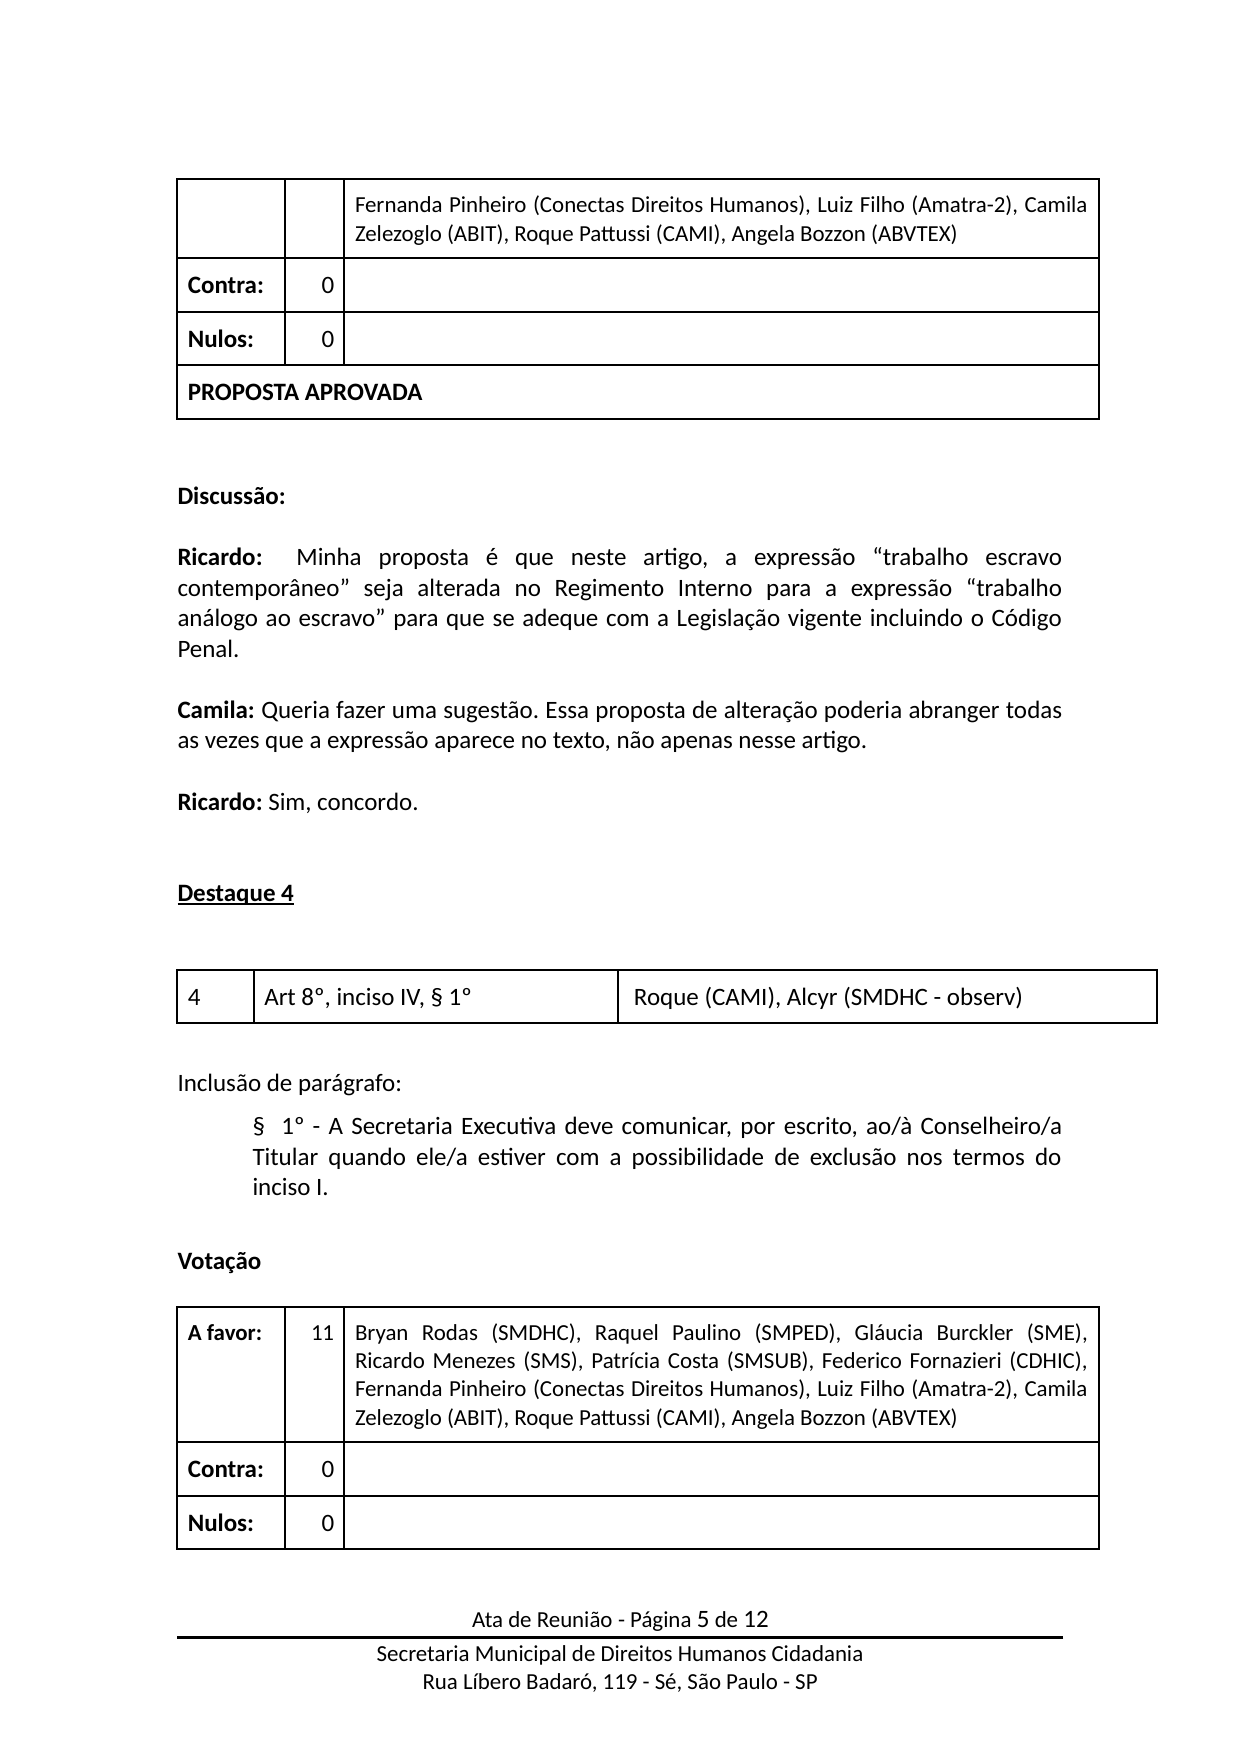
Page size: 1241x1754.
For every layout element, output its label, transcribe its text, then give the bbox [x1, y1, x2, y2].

table_cell Contra: [178, 259, 284, 311]
table_cell 0 [286, 313, 343, 364]
table_cell Nulos: [178, 313, 284, 364]
table_cell [345, 1443, 1098, 1494]
table_header Roque (CAMI), Alcyr (SMDHC - observ) [619, 971, 1156, 1022]
table_header [178, 180, 284, 257]
table_header [286, 180, 343, 257]
table_cell 0 [286, 1497, 343, 1548]
table_header 4 [178, 971, 253, 1022]
table_cell 0 [286, 1443, 343, 1494]
table_header A favor: [178, 1308, 284, 1441]
table_header Fernanda Pinheiro (Conectas Direitos Humanos), Luiz Filho (Amatra-2), Camila Zelezoglo (ABIT), Roque Pattussi (CAMI), Angela Bozzon (ABVTEX) [345, 180, 1098, 257]
text § 1º - A Secretaria Executiva deve comunicar, por escrito, ao/à Conselheiro/a Titular quando ele/a estiver com a possibilidade de exclusão nos termos do inciso I. [252, 1110, 1063, 1202]
table_cell [345, 259, 1098, 311]
table_cell Contra: [178, 1443, 284, 1494]
table_cell [345, 1497, 1098, 1548]
table_header Bryan Rodas (SMDHC), Raquel Paulino (SMPED), Gláucia Burckler (SME), Ricardo Menezes (SMS), Patrícia Costa (SMSUB), Federico Fornazieri (CDHIC), Fernanda Pinheiro (Conectas Direitos Humanos), Luiz Filho (Amatra-2), Camila Zelezoglo (ABIT), Roque Pattussi (CAMI), Angela Bozzon (ABVTEX) [345, 1308, 1098, 1441]
text Destaque 4 [177, 877, 1063, 908]
text Ricardo: Minha proposta é que neste artigo, a expressão “trabalho escravo contemporâneo” seja alterada no Regimento Interno para a expressão “trabalho análogo ao escravo” para que se adeque com a Legislação vigente incluindo o Código Penal. [177, 542, 1063, 664]
text Votação [177, 1245, 1063, 1276]
table_cell Nulos: [178, 1497, 284, 1548]
text Ricardo: Sim, concordo. [177, 786, 1063, 816]
text Camila: Queria fazer uma sugestão. Essa proposta de alteração poderia abranger todas as vezes que a expressão aparece no texto, não apenas nesse artigo. [177, 694, 1063, 755]
table_cell [345, 313, 1098, 364]
table_header Art 8º, inciso IV, § 1º [255, 971, 617, 1022]
text Inclusão de parágrafo: [177, 1067, 1063, 1098]
table_cell PROPOSTA APROVADA [178, 366, 1098, 417]
table_header 11 [286, 1308, 343, 1441]
table_cell 0 [286, 259, 343, 311]
text Discussão: [177, 481, 1063, 511]
